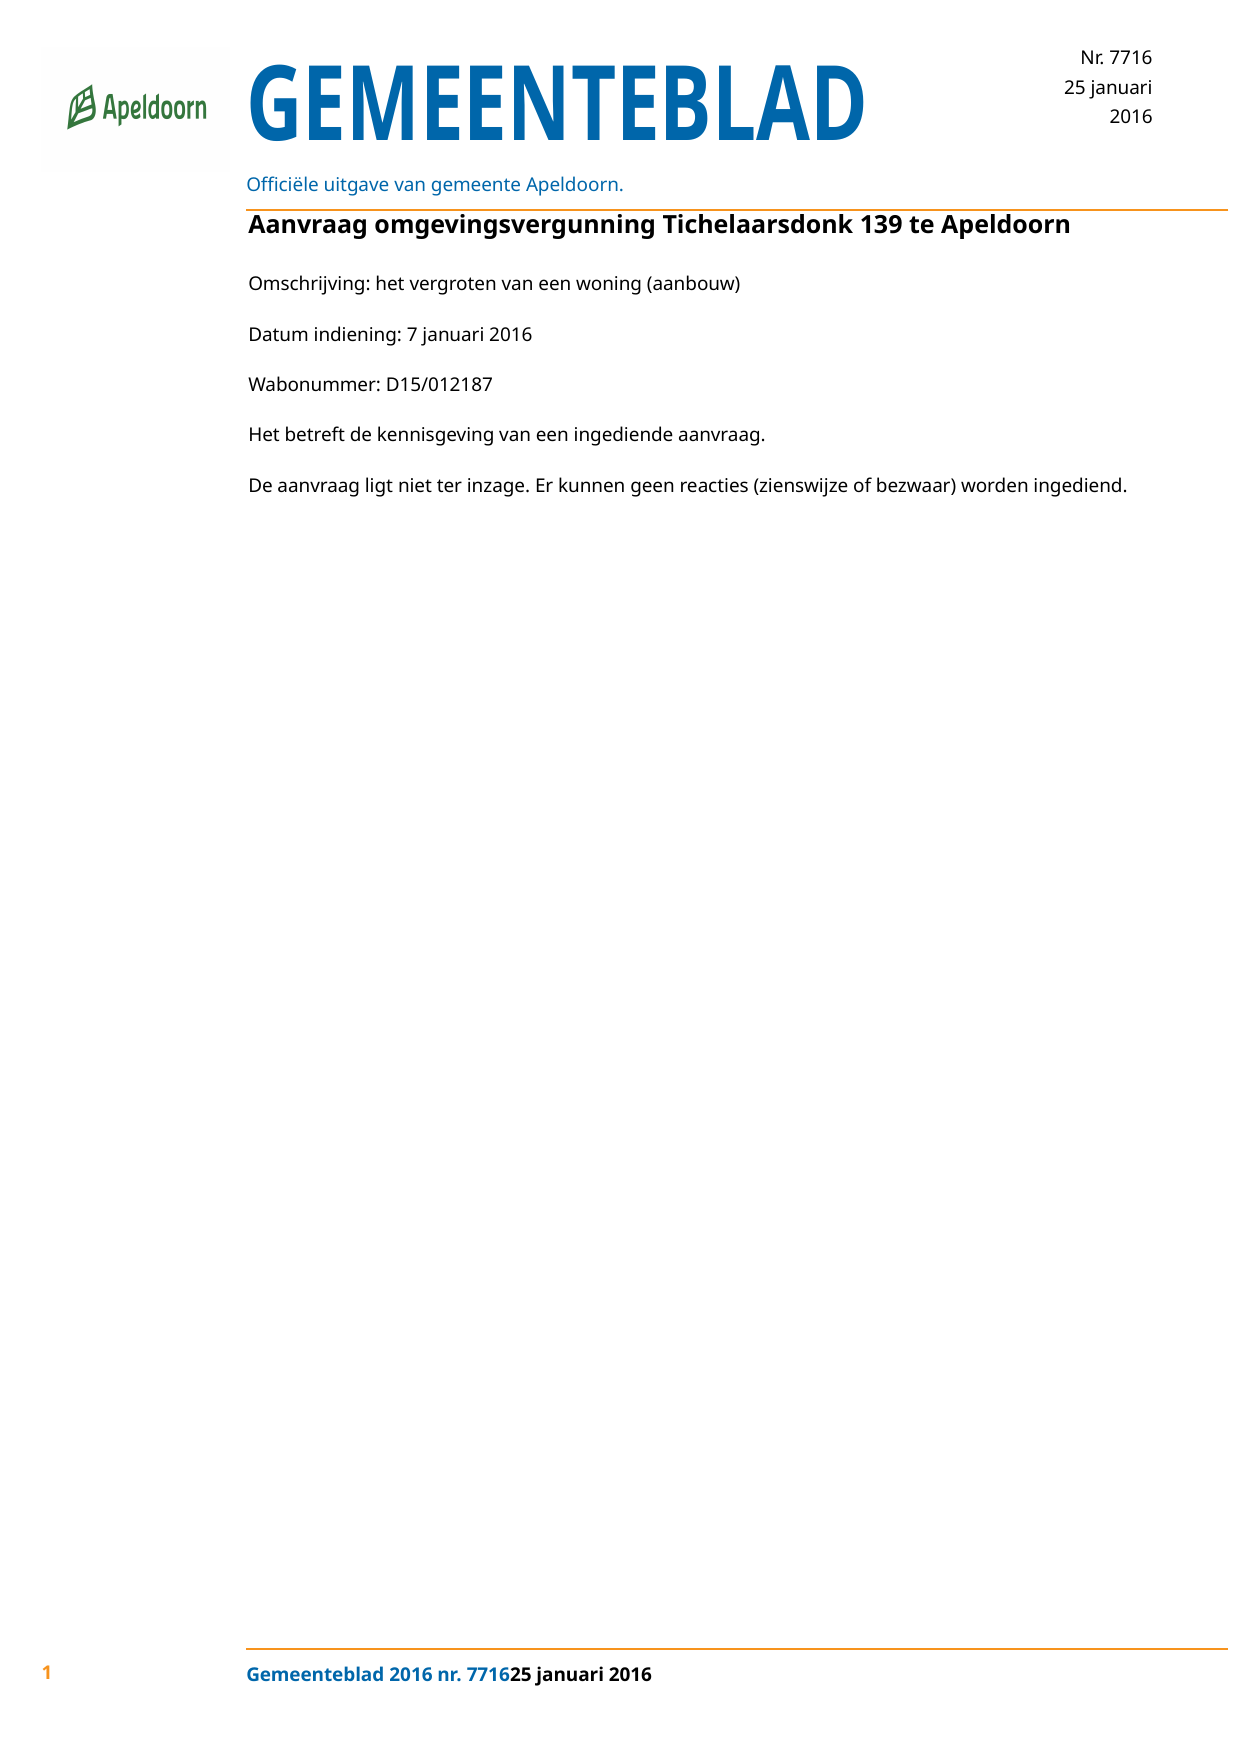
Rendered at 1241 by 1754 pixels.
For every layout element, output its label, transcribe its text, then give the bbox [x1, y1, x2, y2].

text Wabonummer: D15/012187 [248, 371, 1152, 397]
text Datum indiening: 7 januari 2016 [248, 321, 1152, 346]
text Omschrijving: het vergroten van een woning (aanbouw) [248, 270, 1152, 296]
picture [41, 47, 231, 172]
text De aanvraag ligt niet ter inzage. Er kunnen geen reacties (zienswijze of bezwaar) worden ingediend. [248, 472, 1152, 498]
text Aanvraag omgevingsvergunning Tichelaarsdonk 139 te Apeldoorn [248, 211, 1152, 241]
text Het betreft de kennisgeving van een ingediende aanvraag. [248, 422, 1152, 447]
